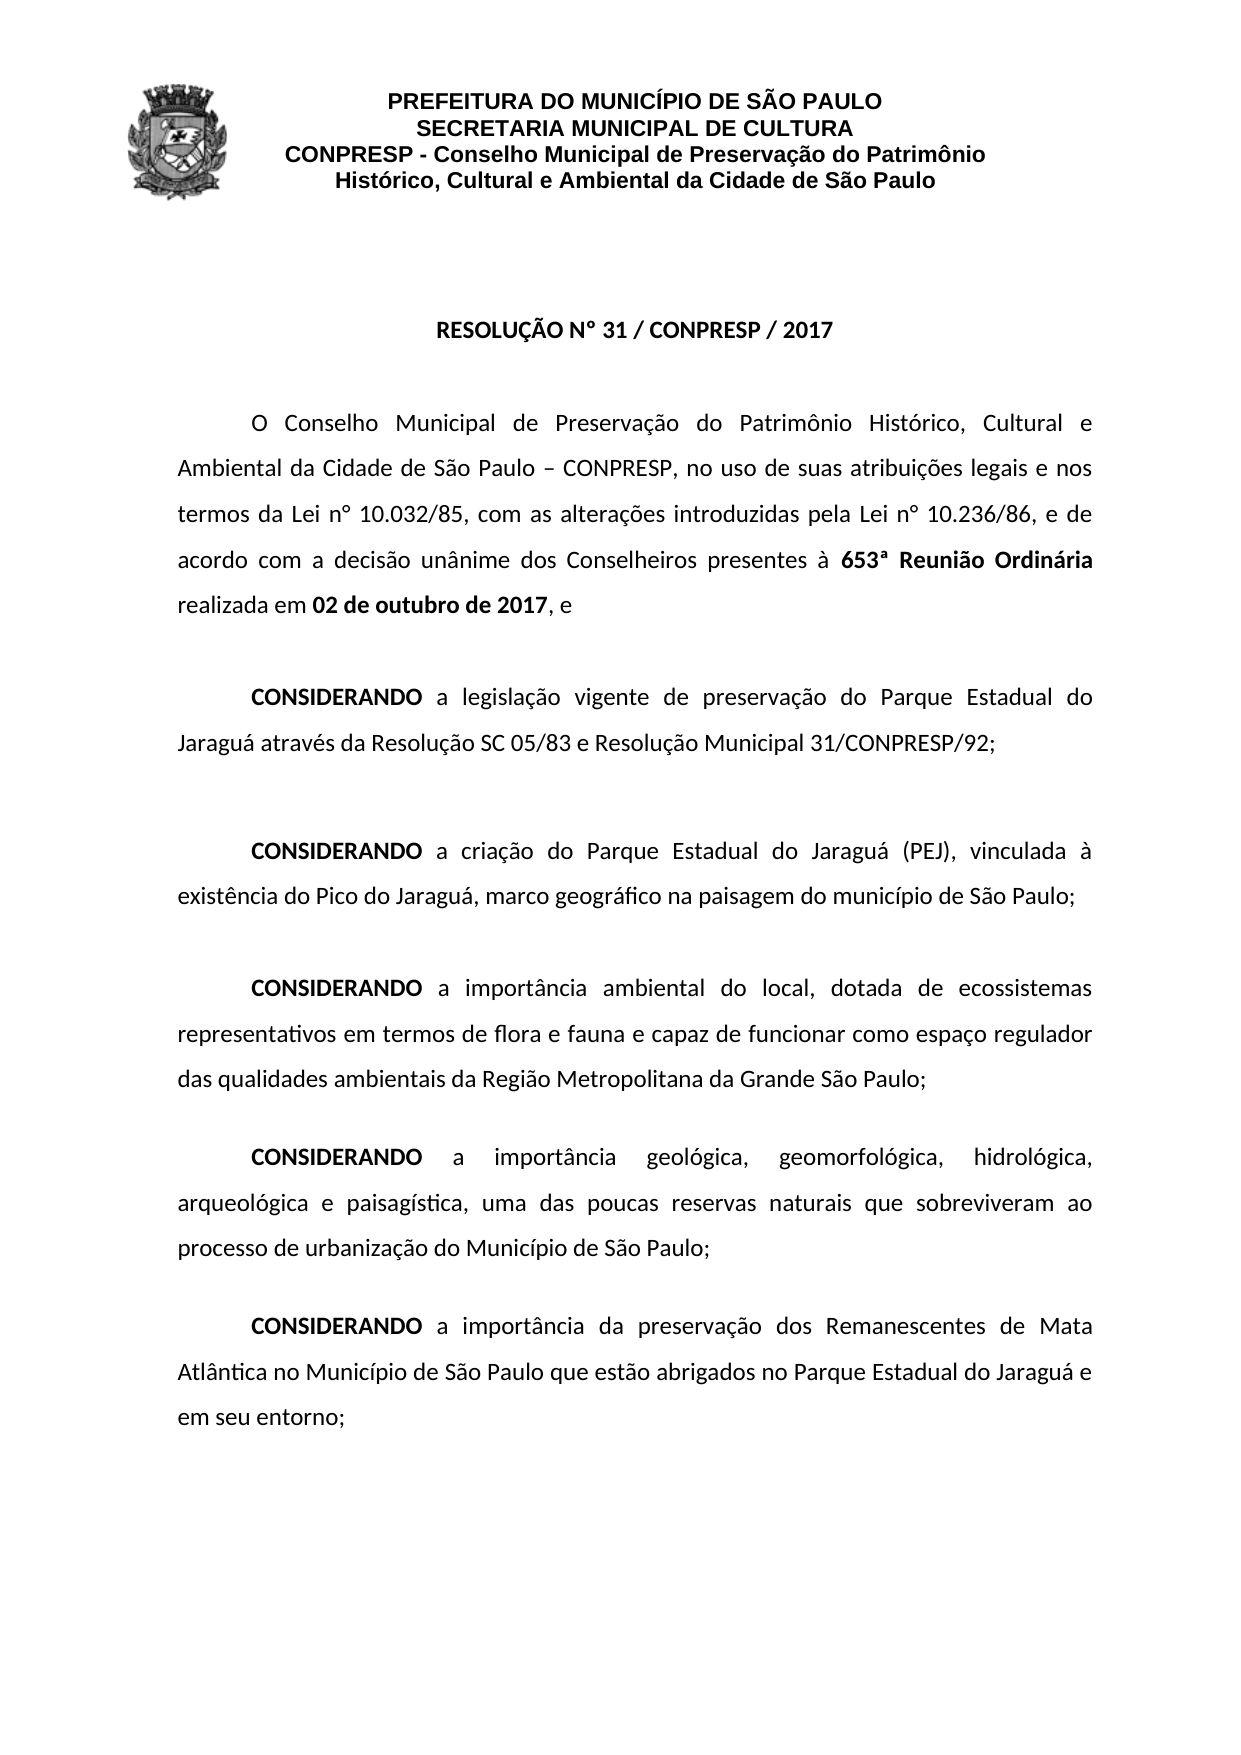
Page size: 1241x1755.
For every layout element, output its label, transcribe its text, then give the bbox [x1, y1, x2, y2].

text CONSIDERANDO a importância ambiental do local, dotada de ecossistemas representativos em termos de flora e fauna e capaz de funcionar como espaço regulador das qualidades ambientais da Região Metropolitana da Grande São Paulo; [177, 972, 1093, 1094]
text CONSIDERANDO a importância da preservação dos Remanescentes de Mata Atlântica no Município de São Paulo que estão abrigados no Parque Estadual do Jaraguá e em seu entorno; [177, 1310, 1094, 1432]
text CONSIDERANDO a criação do Parque Estadual do Jaraguá (PEJ), vinculada à existência do Pico do Jaraguá, marco geográfico na paisagem do município de São Paulo; [177, 835, 1093, 911]
text CONSIDERANDO a importância geológica, geomorfológica, hidrológica, arqueológica e paisagística, uma das poucas reservas naturais que sobreviveram ao processo de urbanização do Município de São Paulo; [177, 1141, 1094, 1263]
text O Conselho Municipal de Preservação do Patrimônio Histórico, Cultural e Ambiental da Cidade de São Paulo – CONPRESP, no uso de suas atribuições legais e nos termos da Lei n° 10.032/85, com as alterações introduzidas pela Lei n° 10.236/86, e de acordo com a decisão unânime dos Conselheiros presentes à 653ª Reunião Ordinária realizada em 02 de outubro de 2017, e [177, 407, 1093, 620]
text CONSIDERANDO a legislação vigente de preservação do Parque Estadual do Jaraguá através da Resolução SC 05/83 e Resolução Municipal 31/CONPRESP/92; [177, 681, 1093, 757]
text RESOLUÇÃO Nº 31 / CONPRESP / 2017 [387, 314, 883, 345]
